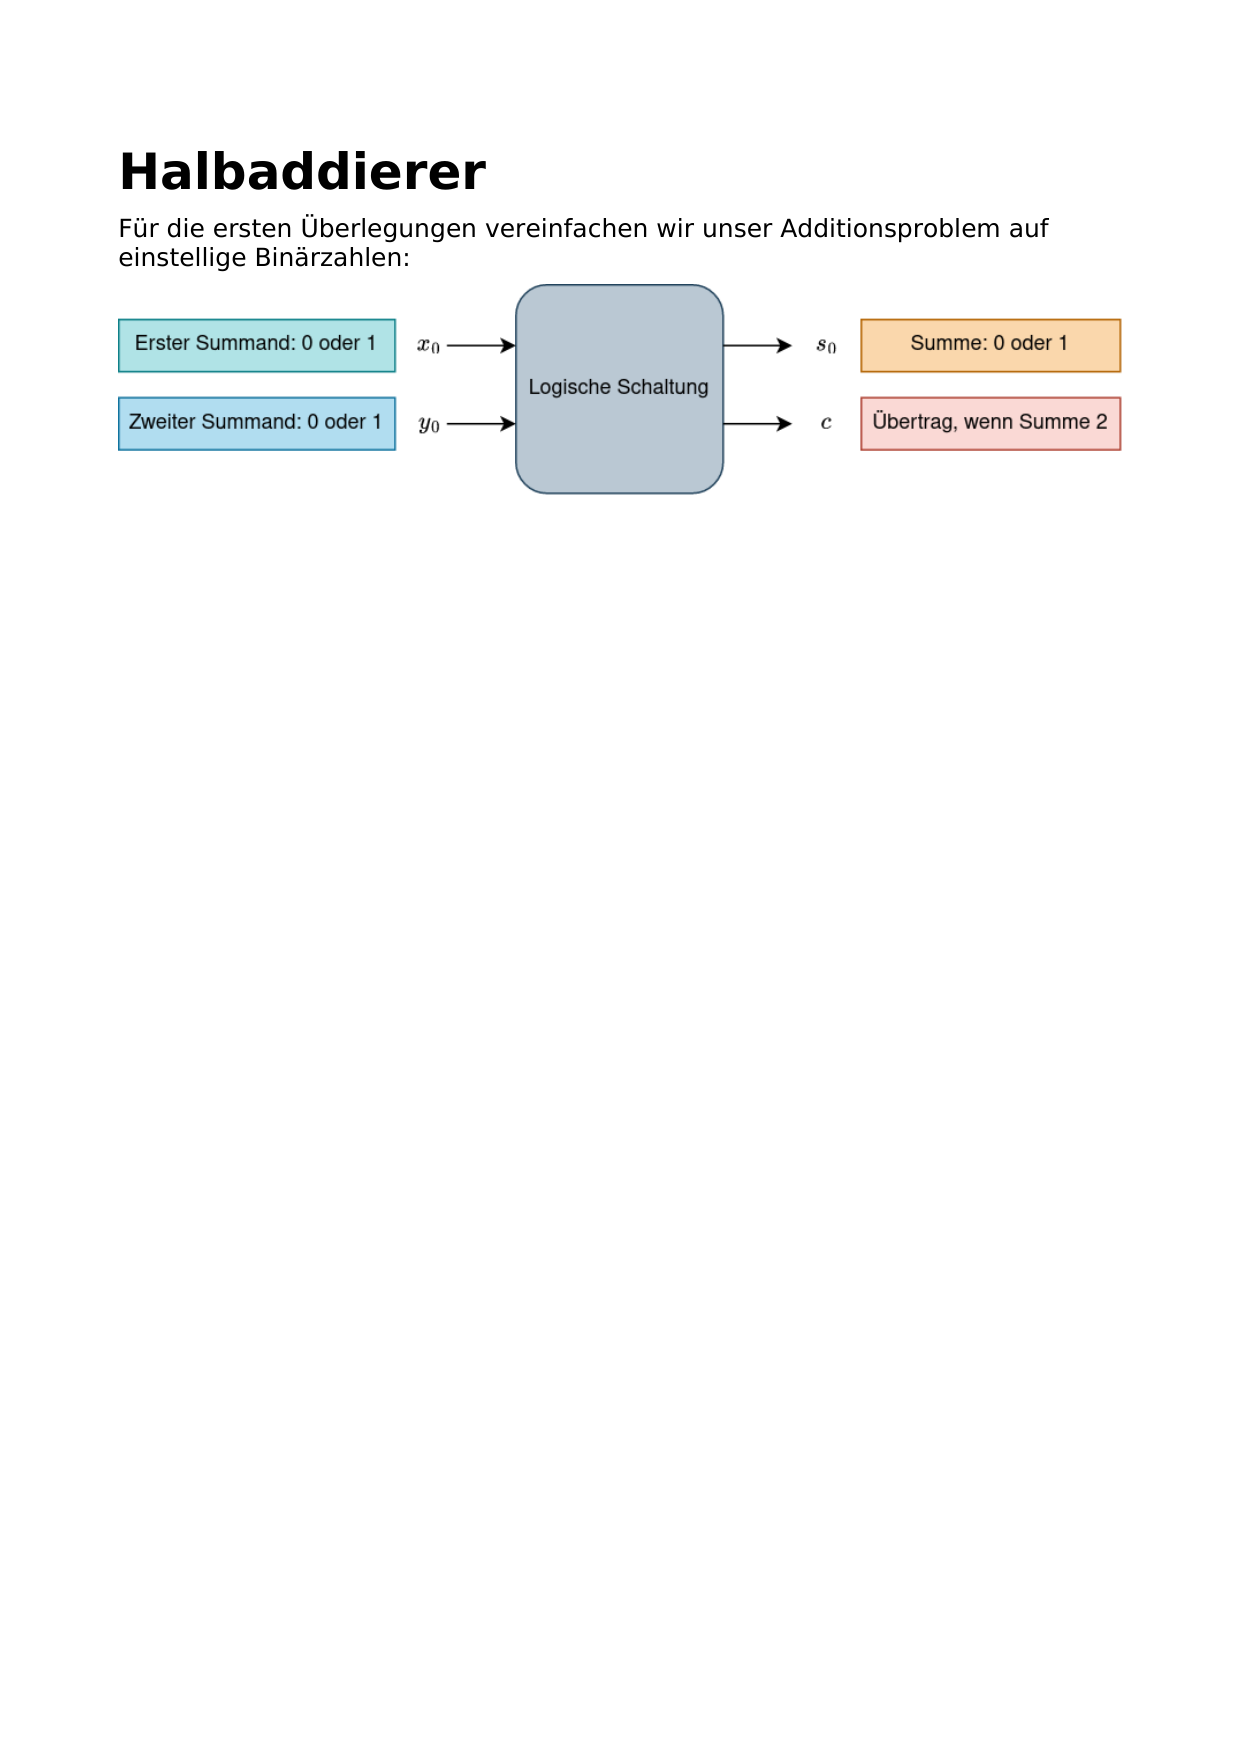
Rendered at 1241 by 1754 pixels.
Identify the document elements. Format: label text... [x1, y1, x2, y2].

picture [118, 284, 1123, 496]
text Für die ersten Überlegungen vereinfachen wir unser Additionsproblem auf einstellige Binärzahlen: [118, 214, 1122, 272]
subtitle Halbaddierer [118, 143, 1122, 201]
